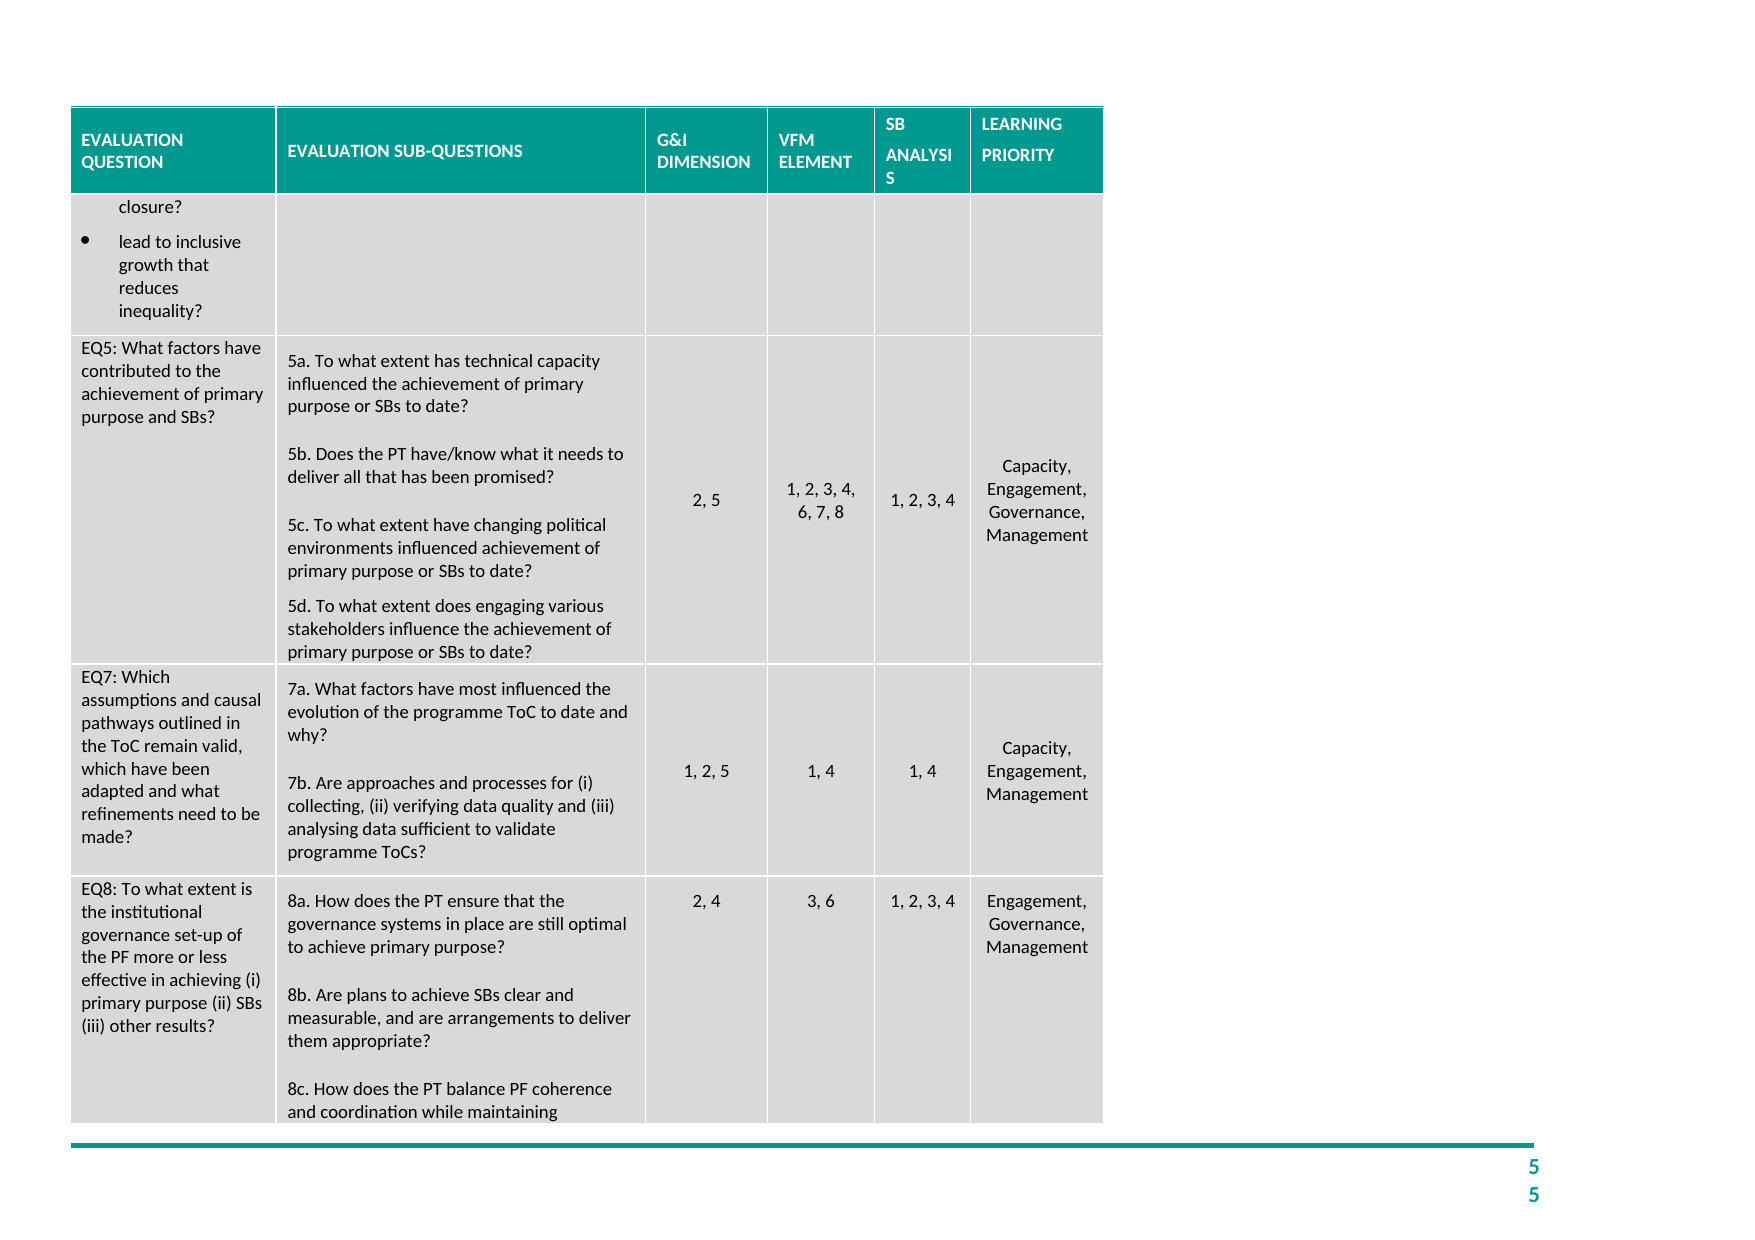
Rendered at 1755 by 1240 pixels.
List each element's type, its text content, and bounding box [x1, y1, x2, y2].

table_cell EQ4: What evidence is there that interventions will be sustainable? Will they: ensure environmental sustainability? be sustained after programme closure? lead to inclusive growth that reduces inequality? [71, 195, 275, 335]
table_header G&I DIMENSION [646, 108, 767, 193]
table_cell 1, 4 [768, 665, 874, 875]
table_cell [646, 195, 767, 335]
table_cell EQ7: Which assumptions and causal pathways outlined in the ToC remain valid, which have been adapted and what refinements need to be made? [71, 665, 275, 875]
table_cell 8a. How does the PT ensure that the governance systems in place are still optimal to achieve primary purpose? 8b. Are plans to achieve SBs clear and measurable, and are arrangements to deliver them appropriate? 8c. How does the PT balance PF coherence and coordination while maintaining [277, 877, 645, 1123]
table_cell 1, 2, 5 [646, 665, 767, 875]
table_cell 3, 6 [768, 877, 874, 1123]
table_cell [971, 195, 1103, 335]
table_cell EQ5: What factors have contributed to the achievement of primary purpose and SBs? [71, 336, 275, 663]
table_cell 5a. To what extent has technical capacity influenced the achievement of primary purpose or SBs to date? 5b. Does the PT have/know what it needs to deliver all that has been promised? 5c. To what extent have changing political environments influenced achievement of primary purpose or SBs to date? 5d. To what extent does engaging various stakeholders influence the achievement of primary purpose or SBs to date? [277, 336, 645, 663]
table_cell Engagement, Governance, Management [971, 877, 1103, 1123]
table_cell [277, 195, 645, 335]
table_cell 7a. What factors have most influenced the evolution of the programme ToC to date and why? 7b. Are approaches and processes for (i) collecting, (ii) verifying data quality and (iii) analysing data sufficient to validate programme ToCs? [277, 665, 645, 875]
table_header VFM ELEMENT [768, 108, 874, 193]
table_cell 1, 2, 3, 4 [875, 336, 970, 663]
table_header EVALUATION SUB-QUESTIONS [277, 108, 645, 193]
table_cell [768, 195, 874, 335]
table_header EVALUATION QUESTION [71, 108, 275, 193]
table_cell 1, 4 [875, 665, 970, 875]
table_cell 2, 4 [646, 877, 767, 1123]
table_cell Capacity, Engagement, Management [971, 665, 1103, 875]
table_cell 1, 2, 3, 4, 6, 7, 8 [768, 336, 874, 663]
table_cell Capacity, Engagement, Governance, Management [971, 336, 1103, 663]
table_header LEARNING PRIORITY [971, 108, 1103, 193]
table_cell EQ8: To what extent is the institutional governance set-up of the PF more or less effective in achieving (i) primary purpose (ii) SBs (iii) other results? [71, 877, 275, 1123]
table_cell [875, 195, 970, 335]
table_cell 1, 2, 3, 4 [875, 877, 970, 1123]
table_cell 2, 5 [646, 336, 767, 663]
table_header SB ANALYSIS [875, 108, 970, 193]
